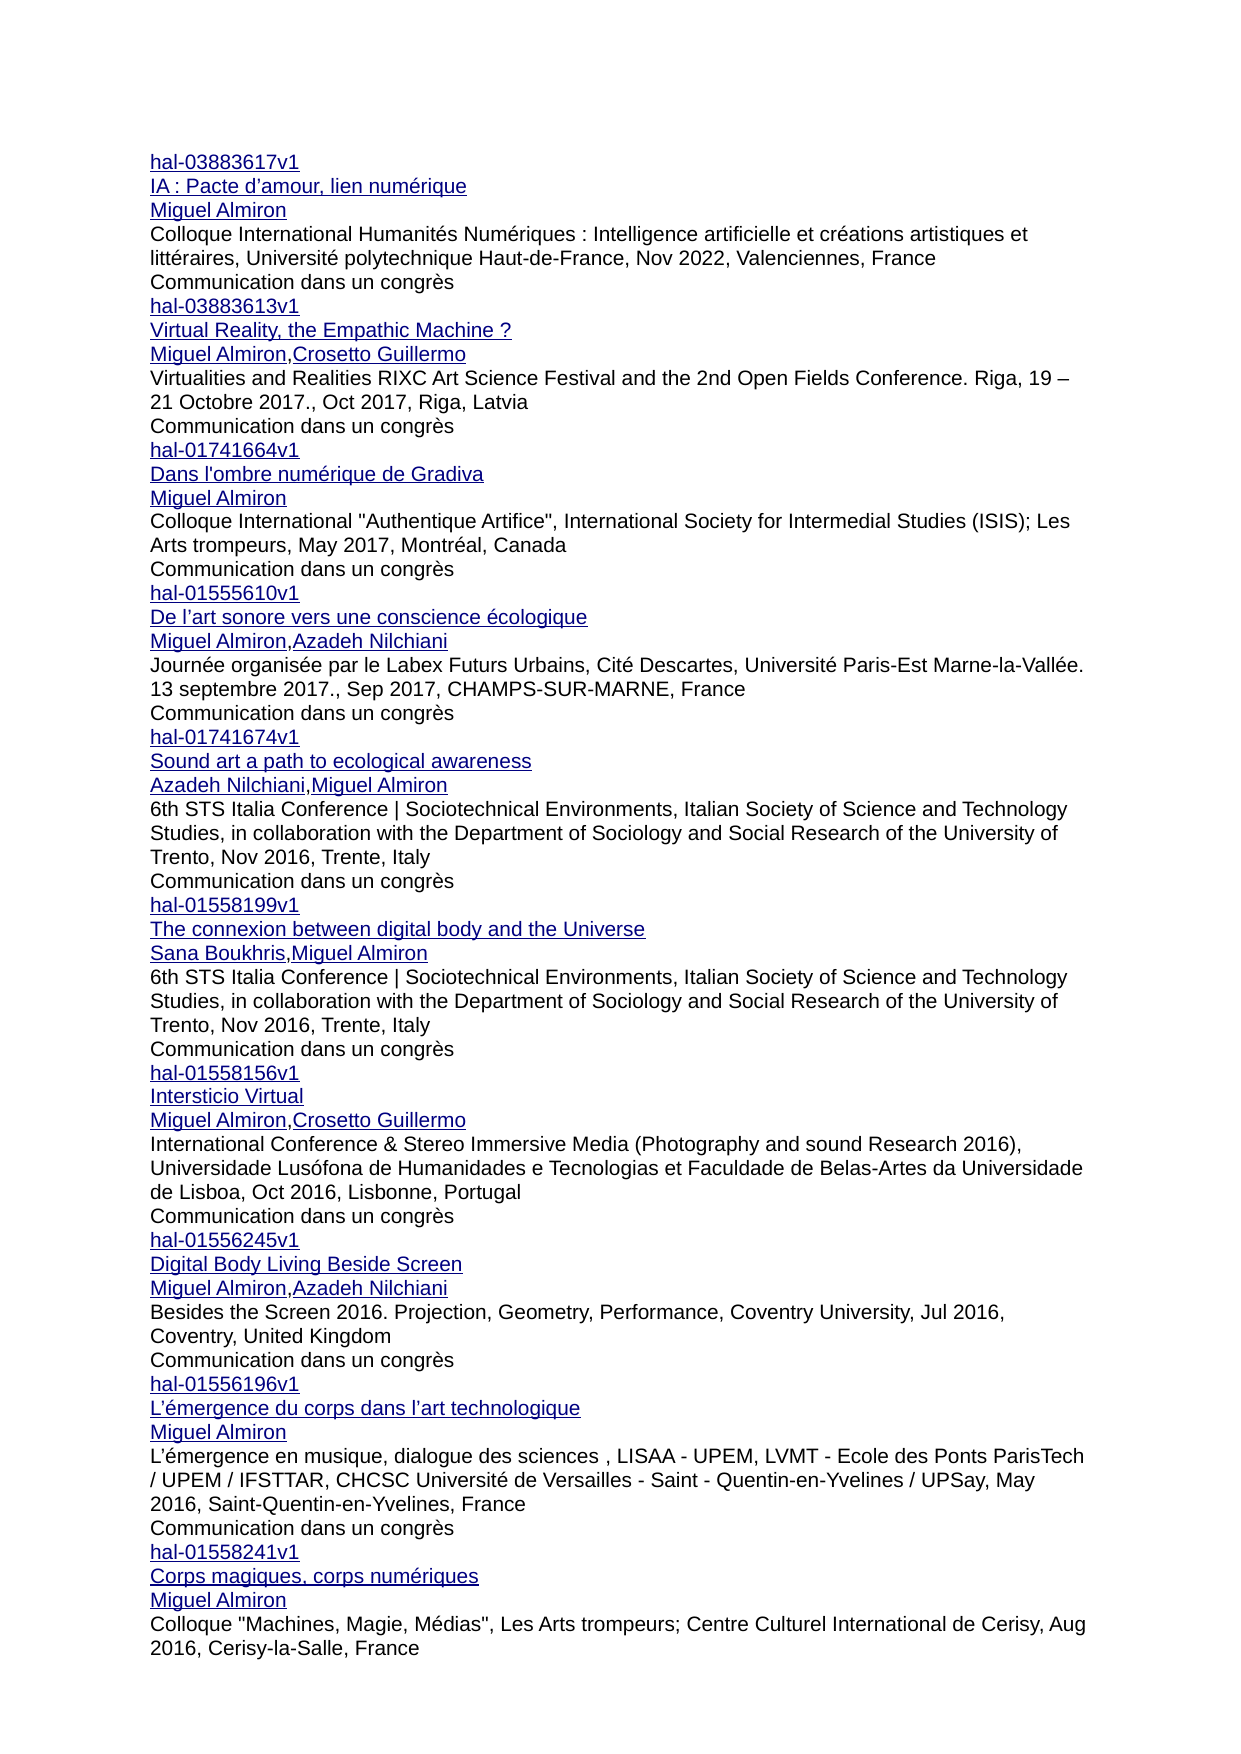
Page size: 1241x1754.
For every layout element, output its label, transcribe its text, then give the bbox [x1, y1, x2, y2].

table_header hal-03883617v1 [150, 150, 1090, 174]
table_cell Sound art a path to ecological awareness Azadeh Nilchiani,Miguel Almiron 6th STS Italia Conference | Sociotechnical Environments, Italian Society of Science and Technology Studies, in collaboration with the Department of Sociology and Social Research of the University of Trento, Nov 2016, Trente, Italy Communication dans un congrès hal-01558199v1 [150, 749, 1090, 917]
table_cell IA : Pacte d’amour, lien numérique Miguel Almiron Colloque International Humanités Numériques : Intelligence artificielle et créations artistiques et littéraires, Université polytechnique Haut-de-France, Nov 2022, Valenciennes, France Communication dans un congrès hal-03883613v1 [150, 174, 1090, 318]
table_cell The connexion between digital body and the Universe Sana Boukhris,Miguel Almiron 6th STS Italia Conference | Sociotechnical Environments, Italian Society of Science and Technology Studies, in collaboration with the Department of Sociology and Social Research of the University of Trento, Nov 2016, Trente, Italy Communication dans un congrès hal-01558156v1 [150, 917, 1090, 1084]
table_cell Corps magiques, corps numériques Miguel Almiron Colloque "Machines, Magie, Médias", Les Arts trompeurs; Centre Culturel International de Cerisy, Aug 2016, Cerisy-la-Salle, France [150, 1564, 1090, 1659]
table_cell Intersticio Virtual Miguel Almiron,Crosetto Guillermo International Conference & Stereo Immersive Media (Photography and sound Research 2016), Universidade Lusófona de Humanidades e Tecnologias et Faculdade de Belas-Artes da Universidade de Lisboa, Oct 2016, Lisbonne, Portugal Communication dans un congrès hal-01556245v1 [150, 1084, 1090, 1252]
table_cell Digital Body Living Beside Screen Miguel Almiron,Azadeh Nilchiani Besides the Screen 2016. Projection, Geometry, Performance, Coventry University, Jul 2016, Coventry, United Kingdom Communication dans un congrès hal-01556196v1 [150, 1252, 1090, 1396]
table_cell De l’art sonore vers une conscience écologique Miguel Almiron,Azadeh Nilchiani Journée organisée par le Labex Futurs Urbains, Cité Descartes, Université Paris-Est Marne-la-Vallée. 13 septembre 2017., Sep 2017, CHAMPS-SUR-MARNE, France Communication dans un congrès hal-01741674v1 [150, 605, 1090, 749]
table_cell Virtual Reality, the Empathic Machine ? Miguel Almiron,Crosetto Guillermo Virtualities and Realities RIXC Art Science Festival and the 2nd Open Fields Conference. Riga, 19 – 21 Octobre 2017., Oct 2017, Riga, Latvia Communication dans un congrès hal-01741664v1 [150, 318, 1090, 461]
table_cell L’émergence du corps dans l’art technologique Miguel Almiron L’émergence en musique, dialogue des sciences , LISAA - UPEM, LVMT - Ecole des Ponts ParisTech / UPEM / IFSTTAR, CHCSC Université de Versailles - Saint - Quentin-en-Yvelines / UPSay, May 2016, Saint-Quentin-en-Yvelines, France Communication dans un congrès hal-01558241v1 [150, 1396, 1090, 1563]
table_cell Dans l'ombre numérique de Gradiva Miguel Almiron Colloque International "Authentique Artifice", International Society for Intermedial Studies (ISIS); Les Arts trompeurs, May 2017, Montréal, Canada Communication dans un congrès hal-01555610v1 [150, 461, 1090, 605]
